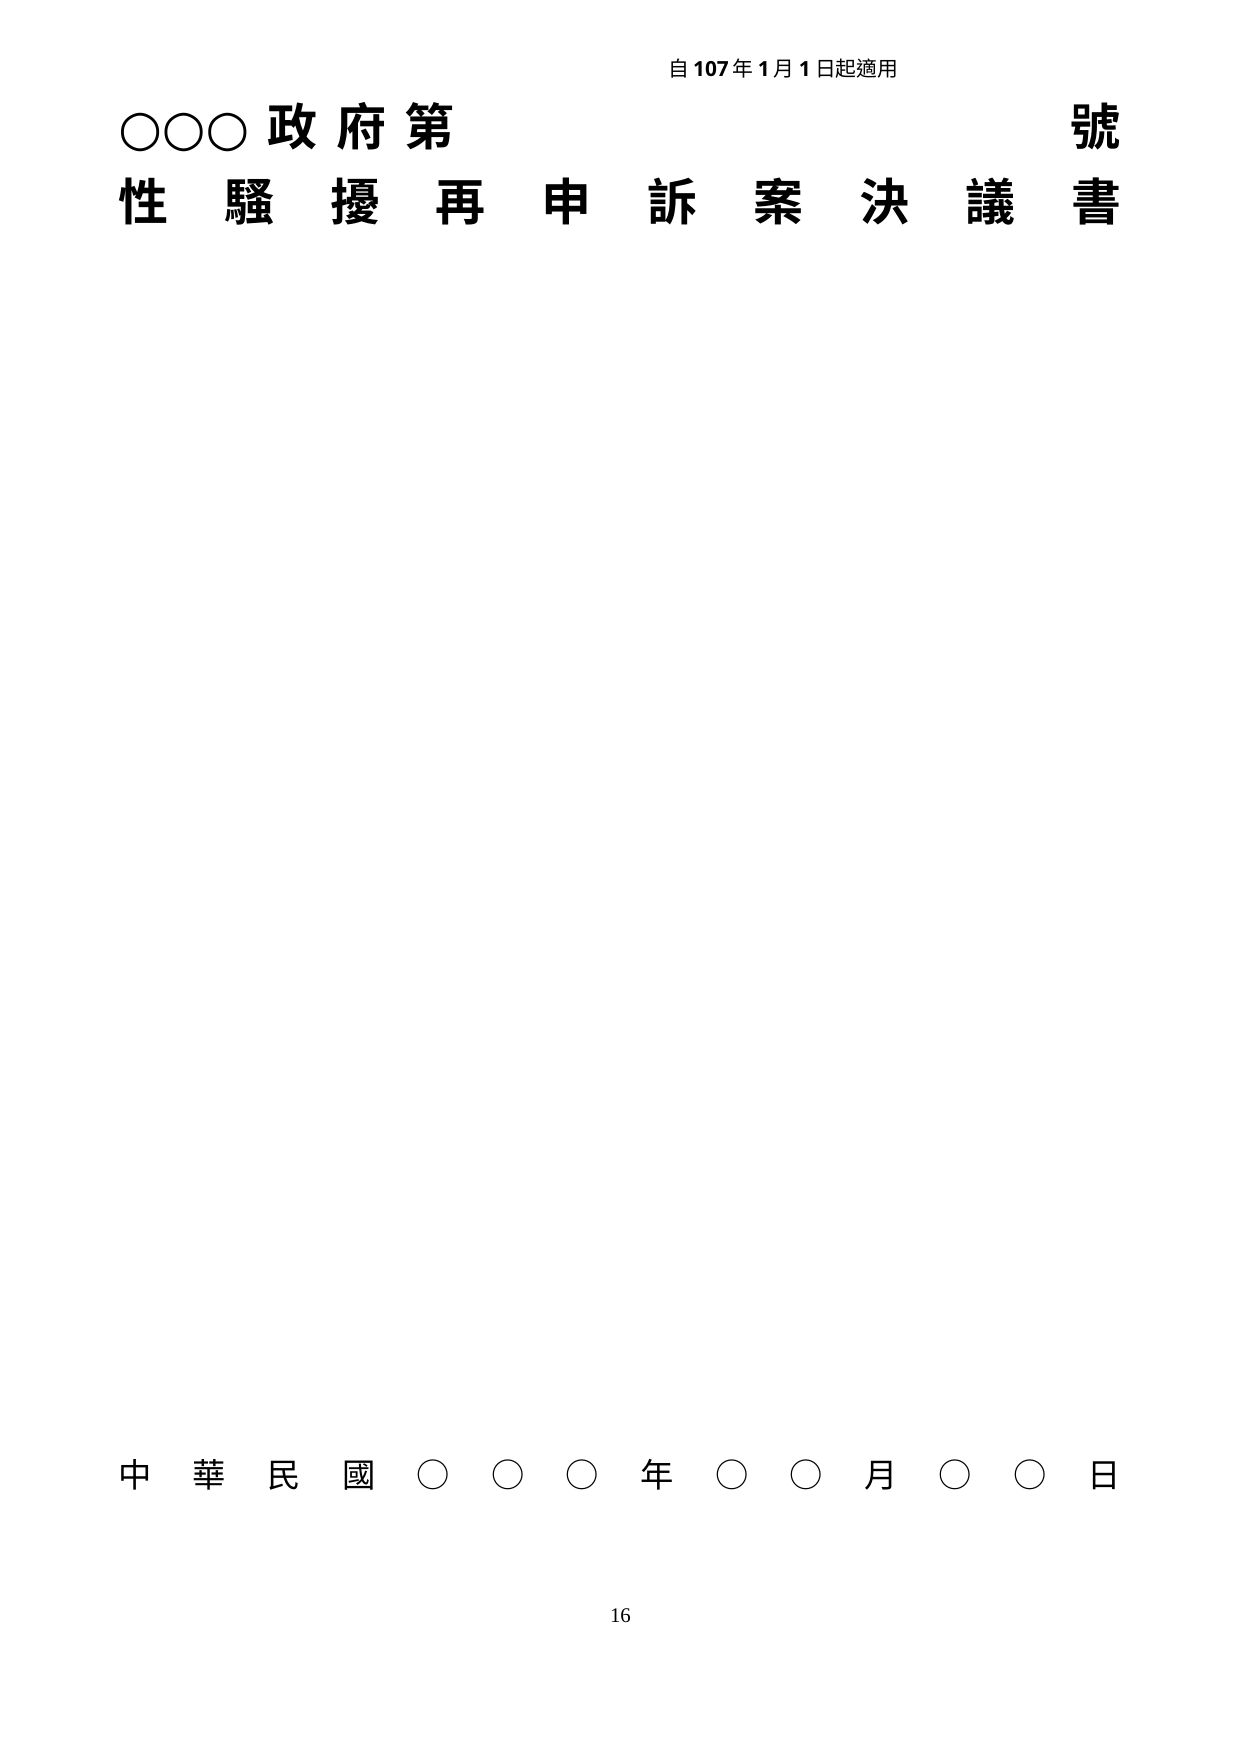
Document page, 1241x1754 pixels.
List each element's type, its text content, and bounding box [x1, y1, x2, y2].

text ○○○政府第 號 [118, 86, 1122, 161]
text 性騷擾再申訴案決議書 [118, 161, 1122, 236]
text 中華民國○○○年○○月○○日 [118, 1436, 1122, 1511]
text 自107年1月1日起適用 [118, 48, 1097, 86]
